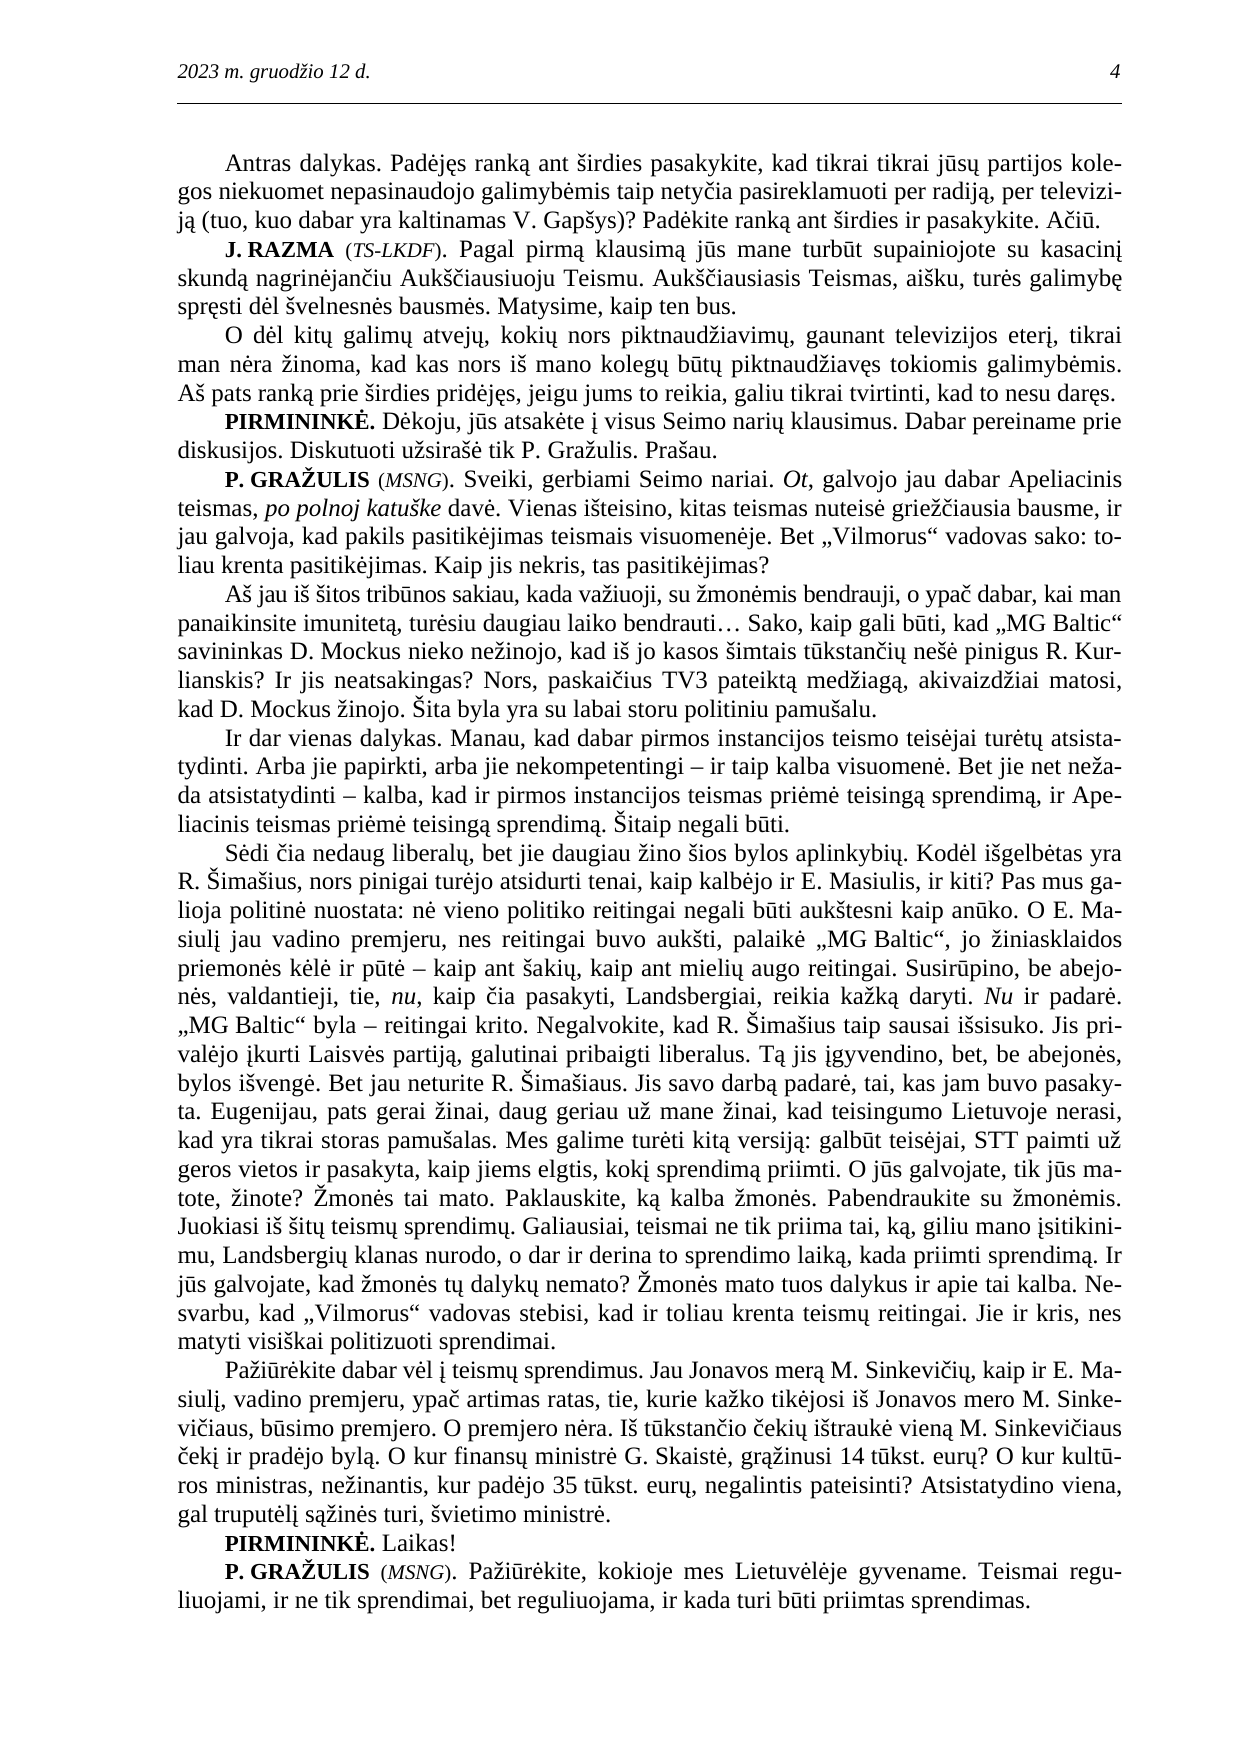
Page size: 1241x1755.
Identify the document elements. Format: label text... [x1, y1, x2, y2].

text Aš jau iš ši­tos tri­bū­nos sa­kiau, ka­da va­žiuo­ji, su žmo­nė­mis ben­drau­ji, o ypač da­bar, kai man pa­nai­kin­si­te imu­ni­te­tą, tu­rė­siu dau­giau lai­ko ben­drau­ti… Sa­ko, kaip ga­li bū­ti, kad „MG Bal­tic“ sa­vi­nin­kas D. Moc­kus nie­ko ne­ži­no­jo, kad iš jo ka­sos šim­tais tūks­tan­čių ne­šė pini­gus R. Kur­lians­kis? Ir jis ne­at­sa­kin­gas? Nors, pa­skai­čius TV3 pa­teik­tą me­džia­gą, aki­vaiz­džiai ma­to­si, kad D. Moc­kus ži­no­jo. Ši­ta by­la yra su la­bai sto­ru po­li­ti­niu pa­mu­ša­lu. [177, 579, 1122, 723]
text PIRMININKĖ. Dė­ko­ju, jūs at­sa­kė­te į vi­sus Sei­mo na­rių klau­si­mus. Da­bar per­ei­na­me prie dis­ku­si­jos. Dis­ku­tuo­ti už­si­ra­šė tik P. Gra­žu­lis. Pra­šau. [177, 406, 1122, 464]
text Ant­ras da­ly­kas. Pa­dė­jęs ran­ką ant šir­dies pa­sa­ky­ki­te, kad tik­rai tik­rai jū­sų par­ti­jos ko­le­gos nie­kuo­met ne­pa­si­nau­do­jo ga­li­my­bė­mis taip ne­ty­čia pa­si­rek­la­muo­ti per ra­di­ją, per te­le­vi­zi­ją (tuo, kuo da­bar yra kal­ti­na­mas V. Gap­šys)? Pa­dė­ki­te ran­ką ant šir­dies ir pa­sa­ky­ki­te. Ačiū. [177, 148, 1122, 234]
text Sė­di čia ne­daug li­be­ra­lų, bet jie dau­giau ži­no šios by­los ap­lin­ky­bių. Ko­dėl iš­gel­bė­tas yra R. Ši­ma­šius, nors pi­ni­gai tu­rė­jo at­si­dur­ti te­nai, kaip kal­bė­jo ir E. Ma­siu­lis, ir ki­ti? Pas mus ga­lio­ja po­li­ti­nė nuo­sta­ta: nė vie­no po­li­ti­ko rei­tin­gai ne­ga­li bū­ti aukš­tes­ni kaip anū­ko. O E. Ma­siu­lį jau va­di­no prem­je­ru, nes rei­tin­gai bu­vo aukš­ti, pa­lai­kė „MG Bal­tic“, jo ži­niask­lai­dos prie­mo­nės kė­lė ir pū­tė – kaip ant ša­kių, kaip ant mie­lių au­go rei­tin­gai. Su­si­rū­pi­no, be abe­jo­nės, val­dan­tie­ji, tie, nu, kaip čia pa­sa­ky­ti, Land­sber­giai, rei­kia kaž­ką da­ry­ti. Nu ir pa­da­rė. „MG Bal­tic“ by­la – rei­tin­gai kri­to. Ne­gal­vo­ki­te, kad R. Ši­ma­šius taip sau­sai iš­si­su­ko. Jis pri­va­lė­jo įkur­ti Lais­vės par­ti­ją, ga­lu­ti­nai pri­baig­ti li­be­ra­lus. Tą jis įgy­ven­di­no, bet, be abe­jo­nės, by­los iš­ven­gė. Bet jau ne­tu­ri­te R. Ši­ma­šiaus. Jis sa­vo dar­bą pa­da­rė, tai, kas jam bu­vo pa­sa­ky­ta. Eu­ge­ni­jau, pats ge­rai ži­nai, daug ge­riau už ma­ne ži­nai, kad tei­sin­gu­mo Lie­tu­vo­je ne­ra­si, kad yra tik­rai sto­ras pa­mu­ša­las. Mes ga­li­me tu­rė­ti ki­tą ver­si­ją: gal­būt tei­sė­jai, STT pa­im­ti už ge­ros vie­tos ir pa­sa­ky­ta, kaip jiems elg­tis, ko­kį spren­di­mą pri­im­ti. O jūs gal­vo­ja­te, tik jūs ma­to­te, ži­no­te? Žmo­nės tai ma­to. Pa­klaus­ki­te, ką kal­ba žmo­nės. Pa­ben­drau­ki­te su žmo­nė­mis. Juo­kia­si iš ši­tų teis­mų spren­di­mų. Ga­liau­siai, teis­mai ne tik pri­ima tai, ką, gi­liu ma­no įsi­ti­ki­ni­mu, Land­sber­gių kla­nas nu­ro­do, o dar ir de­ri­na to spren­di­mo lai­ką, ka­da pri­im­ti spren­di­mą. Ir jūs gal­vo­ja­te, kad žmo­nės tų da­ly­kų ne­ma­to? Žmo­nės ma­to tuos da­ly­kus ir apie tai kal­ba. Ne­svar­bu, kad „Vil­mo­rus“ va­do­vas ste­bi­si, kad ir to­liau kren­ta teis­mų rei­tin­gai. Jie ir kris, nes ma­ty­ti vi­siš­kai po­li­ti­zuo­ti spren­di­mai. [177, 838, 1122, 1355]
text P. GRAŽULIS (MSNG). Svei­ki, ger­bia­mi Sei­mo na­riai. Ot, gal­vo­jo jau da­bar Ape­lia­ci­nis teis­mas, po pol­noj ka­tuš­ke da­vė. Vie­nas iš­tei­si­no, ki­tas teis­mas nu­tei­sė griež­čiau­sia baus­me, ir jau gal­vo­ja, kad pa­kils pa­si­ti­kė­ji­mas teis­mais vi­suo­me­nė­je. Bet „Vil­mo­rus“ va­do­vas sa­ko: to­liau kren­ta pa­si­ti­kė­ji­mas. Kaip jis ne­kris, tas pa­si­ti­kė­ji­mas? [177, 464, 1122, 579]
text P. GRAŽULIS (MSNG). Pa­žiū­rė­ki­te, ko­kio­je mes Lie­tu­vė­lė­je gy­ve­na­me. Teis­mai re­gu­liuo­ja­mi, ir ne tik spren­di­mai, bet re­gu­liuo­ja­ma, ir ka­da tu­ri bū­ti pri­im­tas spren­di­mas. [177, 1556, 1122, 1614]
text PIRMININKĖ. Lai­kas! [177, 1528, 1122, 1556]
text Pa­žiū­rė­ki­te da­bar vėl į teis­mų spren­di­mus. Jau Jo­na­vos me­rą M. Sin­ke­vi­čių, kaip ir E. Ma­siu­lį, va­di­no prem­je­ru, ypač ar­ti­mas ra­tas, tie, ku­rie kaž­ko ti­kė­jo­si iš Jo­na­vos me­ro M. Sin­ke­vi­čiaus, bū­si­mo prem­je­ro. O prem­je­ro nė­ra. Iš tūks­tan­čio če­kių iš­trau­kė vie­ną M. Sin­ke­vi­čiaus če­kį ir pra­dė­jo by­lą. O kur fi­nan­sų mi­nist­rė G. Skais­tė, grą­ži­nu­si 14 tūkst. eu­rų? O kur kul­tū­ros mi­nist­ras, ne­ži­nan­tis, kur pa­dė­jo 35 tūkst. eu­rų, ne­ga­lin­tis pa­tei­sin­ti? At­si­sta­ty­di­no vie­na, gal tru­pu­tė­lį są­ži­nės tu­ri, švie­ti­mo mi­nist­rė. [177, 1355, 1122, 1528]
text O dėl ki­tų ga­li­mų at­ve­jų, ko­kių nors pik­tnau­džia­vi­mų, gau­nant te­le­vi­zi­jos ete­rį, tik­rai man nė­ra ži­no­ma, kad kas nors iš ma­no ko­le­gų bū­tų pik­tnau­džia­vęs to­kio­mis ga­li­my­bė­mis. Aš pats ran­ką prie šir­dies pri­dė­jęs, jei­gu jums to rei­kia, ga­liu tik­rai tvir­tin­ti, kad to ne­su da­ręs. [177, 320, 1122, 406]
text J. RAZMA (TS-LKDF). Pa­gal pir­mą klau­si­mą jūs ma­ne tur­būt su­pai­nio­jo­te su ka­sa­ci­nį skun­dą nag­ri­nė­jan­čiu Aukš­čiau­siuo­ju Teis­mu. Aukš­čiau­sia­sis Teis­mas, aiš­ku, tu­rės ga­li­my­bę spręs­ti dėl švel­nes­nės baus­mės. Ma­ty­si­me, kaip ten bus. [177, 234, 1122, 320]
text Ir dar vie­nas da­ly­kas. Ma­nau, kad da­bar pir­mos ins­tan­ci­jos teis­mo tei­sė­jai tu­rė­tų at­si­sta­ty­din­ti. Ar­ba jie pa­pirk­ti, ar­ba jie ne­kom­pe­ten­tin­gi – ir taip kal­ba vi­suo­me­nė. Bet jie net ne­ža­da at­si­sta­ty­din­ti – kal­ba, kad ir pir­mos ins­tan­ci­jos teis­mas pri­ėmė tei­sin­gą spren­di­mą, ir Ape­lia­ci­nis teis­mas pri­ėmė tei­sin­gą spren­di­mą. Ši­taip ne­ga­li bū­ti. [177, 723, 1122, 838]
